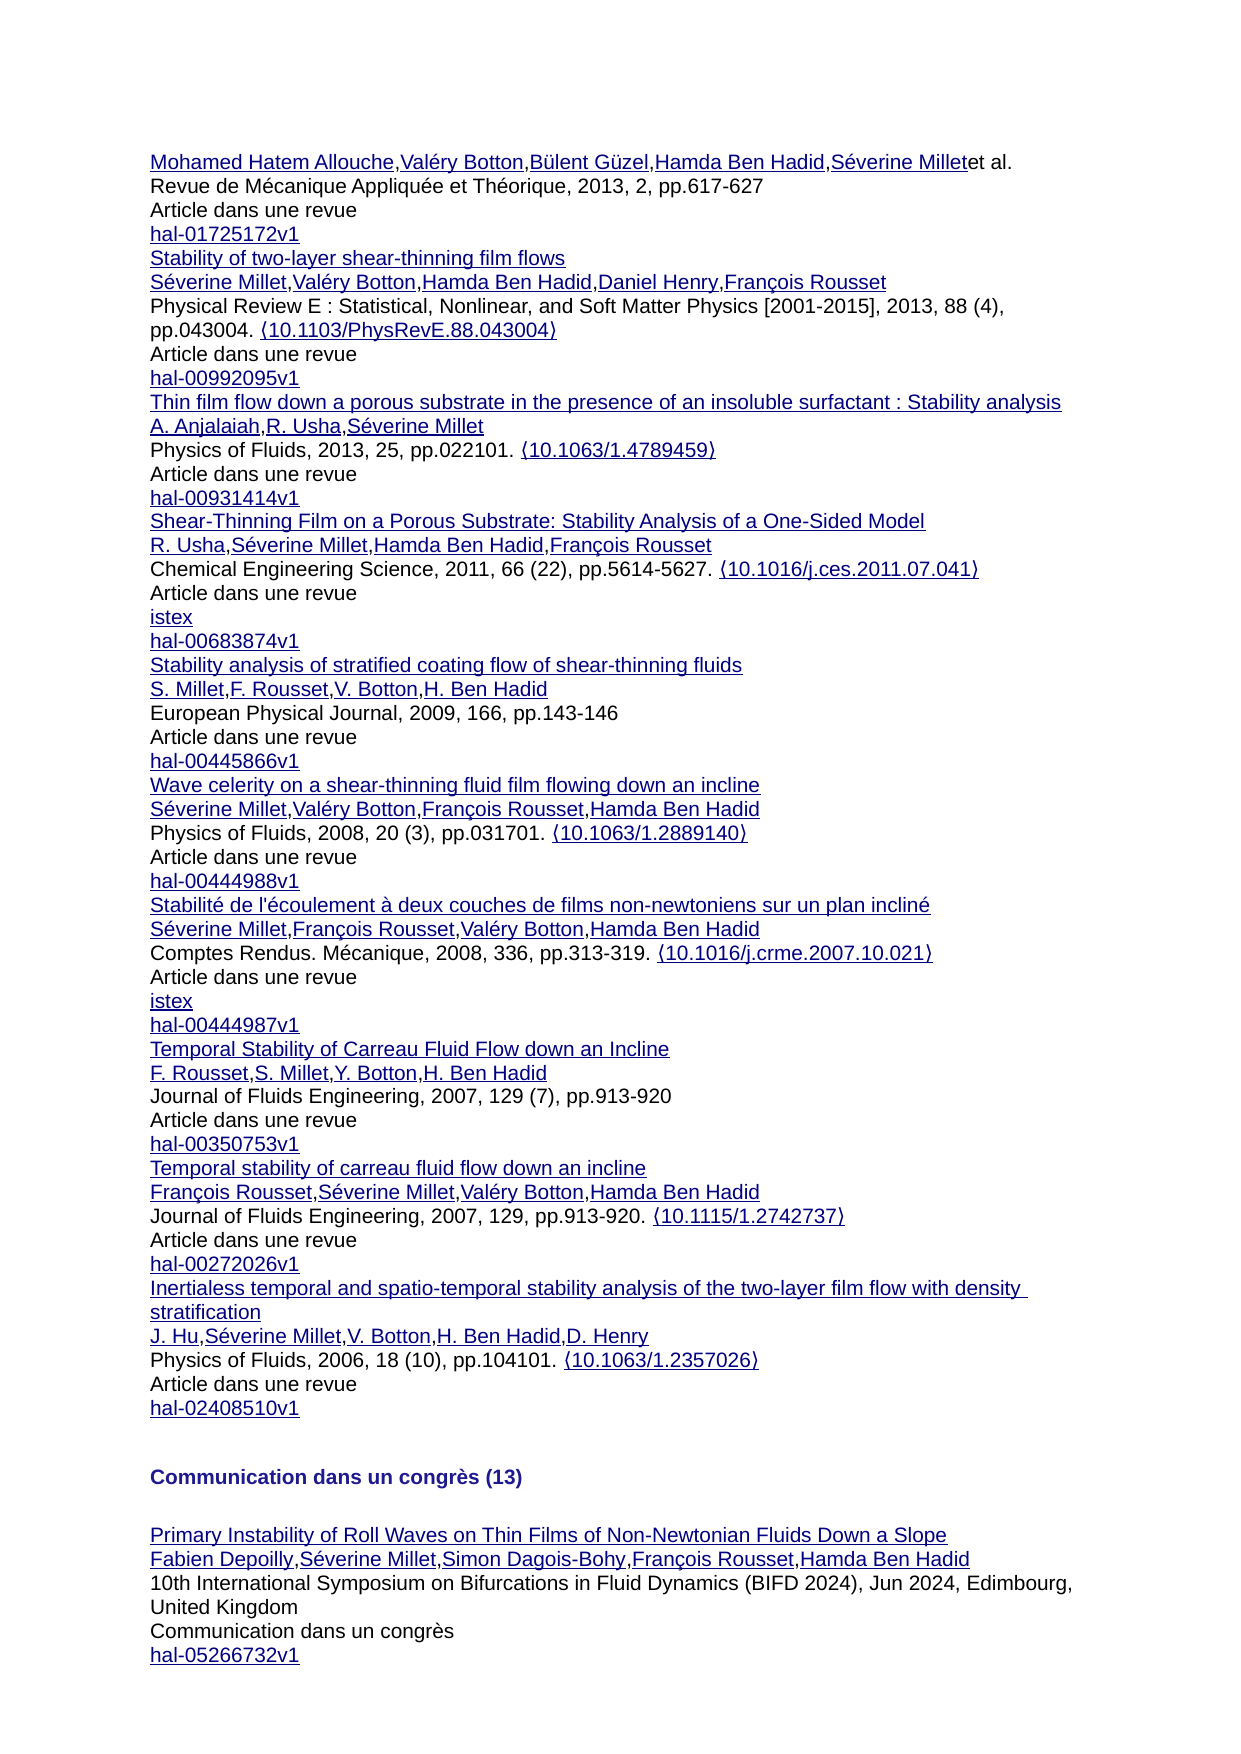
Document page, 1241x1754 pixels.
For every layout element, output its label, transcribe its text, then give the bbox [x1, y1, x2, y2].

table_header Primary Instability of Roll Waves on Thin Films of Non-Newtonian Fluids Down a Slope Fabien Depoilly,Séverine Millet,Simon Dagois-Bohy,François Rousset,Hamda Ben Hadid 10th International Symposium on Bifurcations in Fluid Dynamics (BIFD 2024), Jun 2024, Edimbourg, United Kingdom Communication dans un congrès hal-05266732v1 [150, 1523, 1090, 1667]
table_cell Mohamed Hatem Allouche,Valéry Botton,Bülent Güzel,Hamda Ben Hadid,Séverine Milletet al. Revue de Mécanique Appliquée et Théorique, 2013, 2, pp.617-627 Article dans une revue hal-01725172v1 [150, 150, 1090, 246]
table_cell Wave celerity on a shear-thinning fluid film flowing down an incline Séverine Millet,Valéry Botton,François Rousset,Hamda Ben Hadid Physics of Fluids, 2008, 20 (3), pp.031701. ⟨10.1063/1.2889140⟩ Article dans une revue hal-00444988v1 [150, 773, 1090, 893]
subtitle Communication dans un congrès (13) [150, 1464, 1090, 1488]
table_cell Shear-Thinning Film on a Porous Substrate: Stability Analysis of a One-Sided Model R. Usha,Séverine Millet,Hamda Ben Hadid,François Rousset Chemical Engineering Science, 2011, 66 (22), pp.5614-5627. ⟨10.1016/j.ces.2011.07.041⟩ Article dans une revue istex hal-00683874v1 [150, 509, 1090, 653]
table_cell Stability analysis of stratified coating flow of shear-thinning fluids S. Millet,F. Rousset,V. Botton,H. Ben Hadid European Physical Journal, 2009, 166, pp.143-146 Article dans une revue hal-00445866v1 [150, 653, 1090, 773]
table_cell Stabilité de l'écoulement à deux couches de films non-newtoniens sur un plan incliné Séverine Millet,François Rousset,Valéry Botton,Hamda Ben Hadid Comptes Rendus. Mécanique, 2008, 336, pp.313-319. ⟨10.1016/j.crme.2007.10.021⟩ Article dans une revue istex hal-00444987v1 [150, 893, 1090, 1036]
table_cell Temporal stability of carreau fluid flow down an incline François Rousset,Séverine Millet,Valéry Botton,Hamda Ben Hadid Journal of Fluids Engineering, 2007, 129, pp.913-920. ⟨10.1115/1.2742737⟩ Article dans une revue hal-00272026v1 [150, 1156, 1090, 1276]
table_cell Stability of two-layer shear-thinning film flows Séverine Millet,Valéry Botton,Hamda Ben Hadid,Daniel Henry,François Rousset Physical Review E : Statistical, Nonlinear, and Soft Matter Physics [2001-2015], 2013, 88 (4), pp.043004. ⟨10.1103/PhysRevE.88.043004⟩ Article dans une revue hal-00992095v1 [150, 246, 1090, 389]
table_cell Inertialess temporal and spatio-temporal stability analysis of the two-layer film flow with density stratification J. Hu,Séverine Millet,V. Botton,H. Ben Hadid,D. Henry Physics of Fluids, 2006, 18 (10), pp.104101. ⟨10.1063/1.2357026⟩ Article dans une revue hal-02408510v1 [150, 1276, 1090, 1420]
table_cell Thin film flow down a porous substrate in the presence of an insoluble surfactant : Stability analysis A. Anjalaiah,R. Usha,Séverine Millet Physics of Fluids, 2013, 25, pp.022101. ⟨10.1063/1.4789459⟩ Article dans une revue hal-00931414v1 [150, 390, 1090, 509]
table_cell Temporal Stability of Carreau Fluid Flow down an Incline F. Rousset,S. Millet,Y. Botton,H. Ben Hadid Journal of Fluids Engineering, 2007, 129 (7), pp.913-920 Article dans une revue hal-00350753v1 [150, 1036, 1090, 1156]
